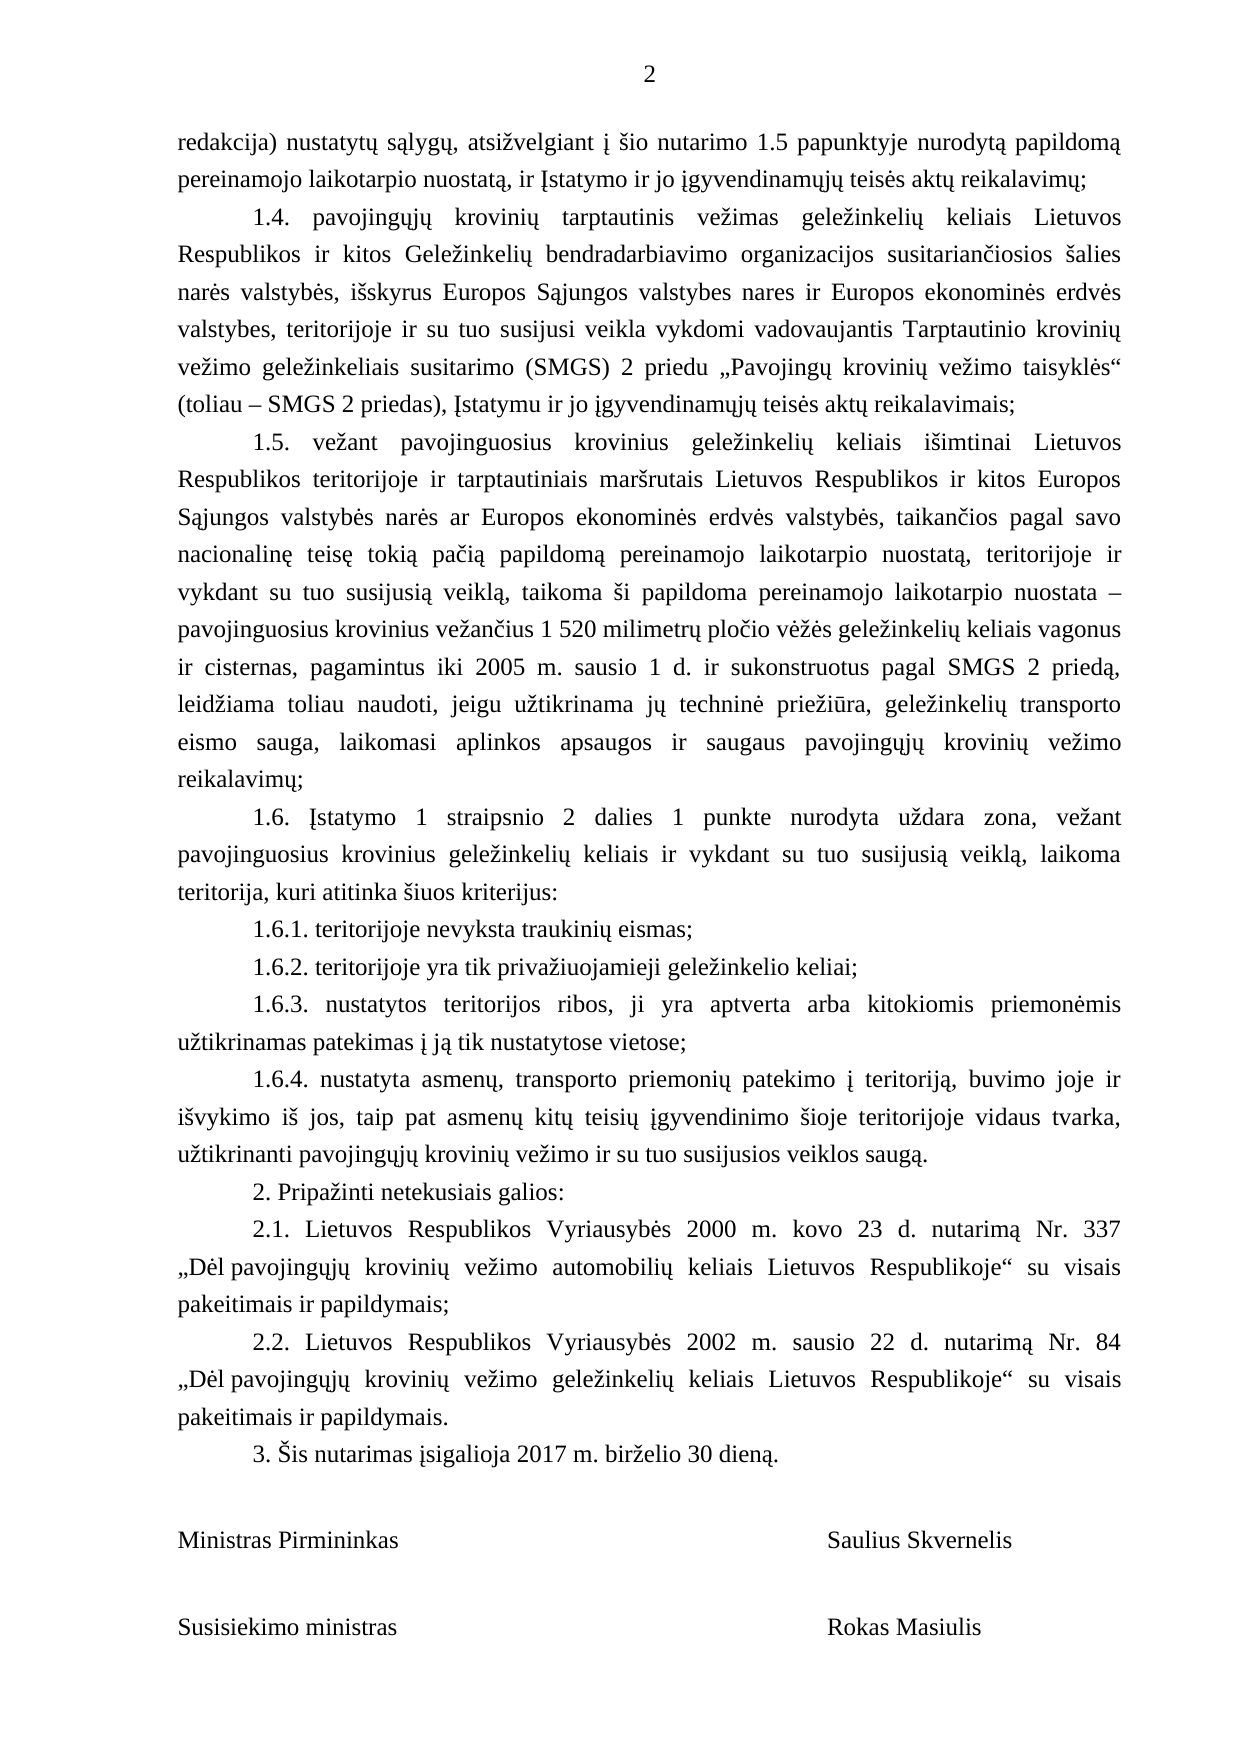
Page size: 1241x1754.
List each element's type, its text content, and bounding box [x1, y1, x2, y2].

text 1.5. vežant pavojinguosius krovinius geležinkelių keliais išimtinai Lietuvos Respublikos teritorijoje ir tarptautiniais maršrutais Lietuvos Respublikos ir kitos Europos Sąjungos valstybės narės ar Europos ekonominės erdvės valstybės, taikančios pagal savo nacionalinę teisę tokią pačią papildomą pereinamojo laikotarpio nuostatą, teritorijoje ir vykdant su tuo susijusią veiklą, taikoma ši papildoma pereinamojo laikotarpio nuostata – pavojinguosius krovinius vežančius 1 520 milimetrų pločio vėžės geležinkelių keliais vagonus ir cisternas, pagamintus iki 2005 m. sausio 1 d. ir sukonstruotus pagal SMGS 2 priedą, leidžiama toliau naudoti, jeigu užtikrinama jų techninė priežiūra, geležinkelių transporto eismo sauga, laikomasi aplinkos apsaugos ir saugaus pavojingųjų krovinių vežimo reikalavimų; [177, 418, 1122, 793]
text Ministras Pirmininkas Saulius Skvernelis [177, 1526, 1122, 1554]
text 1.6.1. teritorijoje nevyksta traukinių eismas; [177, 906, 1122, 943]
text 1.6.4. nustatyta asmenų, transporto priemonių patekimo į teritoriją, buvimo joje ir išvykimo iš jos, taip pat asmenų kitų teisių įgyvendinimo šioje teritorijoje vidaus tvarka, užtikrinanti pavojingųjų krovinių vežimo ir su tuo susijusios veiklos saugą. [177, 1056, 1122, 1168]
text 1.6.2. teritorijoje yra tik privažiuojamieji geležinkelio keliai; [177, 943, 1122, 981]
text 1.6. Įstatymo 1 straipsnio 2 dalies 1 punkte nurodyta uždara zona, vežant pavojinguosius krovinius geležinkelių keliais ir vykdant su tuo susijusią veiklą, laikoma teritorija, kuri atitinka šiuos kriterijus: [177, 793, 1122, 906]
text 2. Pripažinti netekusiais galios: [177, 1168, 1122, 1206]
text 3. Šis nutarimas įsigalioja 2017 m. birželio 30 dieną. [177, 1431, 1122, 1468]
text 2.2. Lietuvos Respublikos Vyriausybės 2002 m. sausio 22 d. nutarimą Nr. 84 „Dėl pavojingųjų krovinių vežimo geležinkelių keliais Lietuvos Respublikoje“ su visais pakeitimais ir papildymais. [177, 1318, 1122, 1431]
text redakcija) nustatytų sąlygų, atsižvelgiant į šio nutarimo 1.5 papunktyje nurodytą papildomą pereinamojo laikotarpio nuostatą, ir Įstatymo ir jo įgyvendinamųjų teisės aktų reikalavimų; [177, 118, 1122, 193]
text 2.1. Lietuvos Respublikos Vyriausybės 2000 m. kovo 23 d. nutarimą Nr. 337 „Dėl pavojingųjų krovinių vežimo automobilių keliais Lietuvos Respublikoje“ su visais pakeitimais ir papildymais; [177, 1206, 1122, 1318]
text Susisiekimo ministras Rokas Masiulis [177, 1612, 1122, 1641]
text 1.4. pavojingųjų krovinių tarptautinis vežimas geležinkelių keliais Lietuvos Respublikos ir kitos Geležinkelių bendradarbiavimo organizacijos susitariančiosios šalies narės valstybės, išskyrus Europos Sąjungos valstybes nares ir Europos ekonominės erdvės valstybes, teritorijoje ir su tuo susijusi veikla vykdomi vadovaujantis Tarptautinio krovinių vežimo geležinkeliais susitarimo (SMGS) 2 priedu „Pavojingų krovinių vežimo taisyklės“ (toliau – SMGS 2 priedas), Įstatymu ir jo įgyvendinamųjų teisės aktų reikalavimais; [177, 193, 1122, 418]
text 1.6.3. nustatytos teritorijos ribos, ji yra aptverta arba kitokiomis priemonėmis užtikrinamas patekimas į ją tik nustatytose vietose; [177, 981, 1122, 1056]
